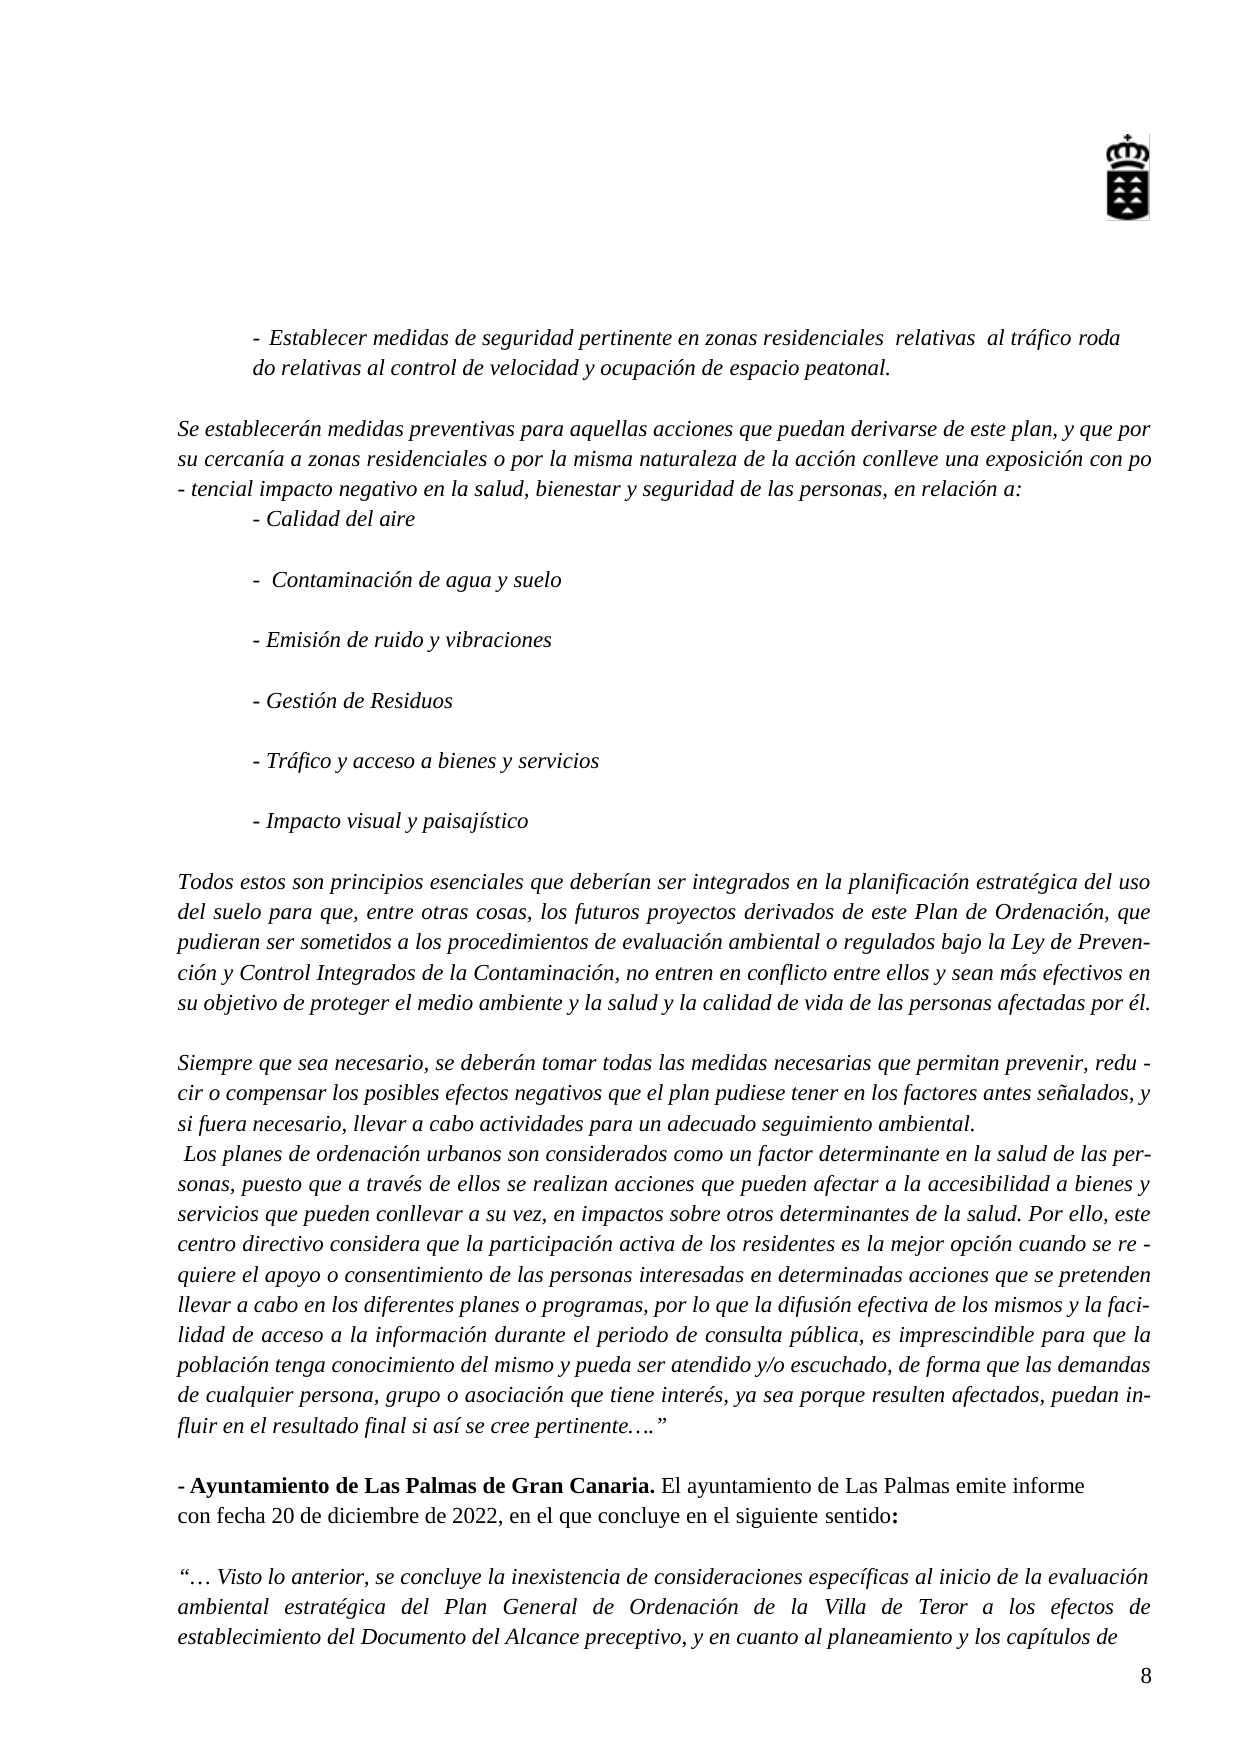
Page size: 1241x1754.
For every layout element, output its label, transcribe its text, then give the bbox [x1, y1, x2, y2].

text Todos estos son principios esenciales que deberían ser integrados en la planificación estratégica del uso del suelo para que, entre otras cosas, los futuros proyectos derivados de este Plan de Ordenación, que pudieran ser sometidos a los procedimientos de evaluación ambiental o regulados bajo la Ley de Preven- ción y Control Integrados de la Contaminación, no entren en conflicto entre ellos y sean más efectivos en su objetivo de proteger el medio ambiente y la salud y la calidad de vida de las personas afectadas por él. [177, 868, 1152, 1015]
text Los planes de ordenación urbanos son considerados como un factor determinante en la salud de las per- sonas, puesto que a través de ellos se realizan acciones que pueden afectar a la accesibilidad a bienes y servicios que pueden conllevar a su vez, en impactos sobre otros determinantes de la salud. Por ello, este centro directivo considera que la participación activa de los residentes es la mejor opción cuando se re - quiere el apoyo o consentimiento de las personas interesadas en determinadas acciones que se pretenden llevar a cabo en los diferentes planes o programas, por lo que la difusión efectiva de los mismos y la faci- lidad de acceso a la información durante el periodo de consulta pública, es imprescindible para que la población tenga conocimiento del mismo y pueda ser atendido y/o escuchado, de forma que las demandas de cualquier persona, grupo o asociación que tiene interés, ya sea porque resulten afectados, puedan in- fluir en el resultado final si así se cree pertinente….” [177, 1140, 1152, 1438]
list Establecer medidas de seguridad pertinente en zonas residenciales relativas al tráfico roda do relativas al control de velocidad y ocupación de espacio peatonal. [252, 324, 1142, 381]
list Emisión de ruido y vibraciones [252, 626, 1163, 653]
text Siempre que sea necesario, se deberán tomar todas las medidas necesarias que permitan prevenir, redu - cir o compensar los posibles efectos negativos que el plan pudiese tener en los factores antes señalados, y si fuera necesario, llevar a cabo actividades para un adecuado seguimiento ambiental. [177, 1049, 1152, 1136]
list Contaminación de agua y suelo [252, 566, 1163, 592]
list Ayuntamiento de Las Palmas de Gran Canaria. El ayuntamiento de Las Palmas emite informe con fecha 20 de diciembre de 2022, en el que concluye en el siguiente sentido: [177, 1472, 1121, 1529]
text Se establecerán medidas preventivas para aquellas acciones que puedan derivarse de este plan, y que por su cercanía a zonas residenciales o por la misma naturaleza de la acción conlleve una exposición con po - tencial impacto negativo en la salud, bienestar y seguridad de las personas, en relación a: [177, 415, 1152, 502]
picture [1106, 134, 1150, 222]
list Tráfico y acceso a bienes y servicios [252, 747, 1163, 773]
list Calidad del aire [252, 505, 1163, 532]
text “… Visto lo anterior, se concluye la inexistencia de consideraciones específicas al inicio de la evaluación ambiental estratégica del Plan General de Ordenación de la Villa de Teror a los efectos de establecimiento del Documento del Alcance preceptivo, y en cuanto al planeamiento y los capítulos de [177, 1563, 1151, 1650]
list Gestión de Residuos [252, 687, 1163, 713]
list Impacto visual y paisajístico [252, 807, 1163, 834]
